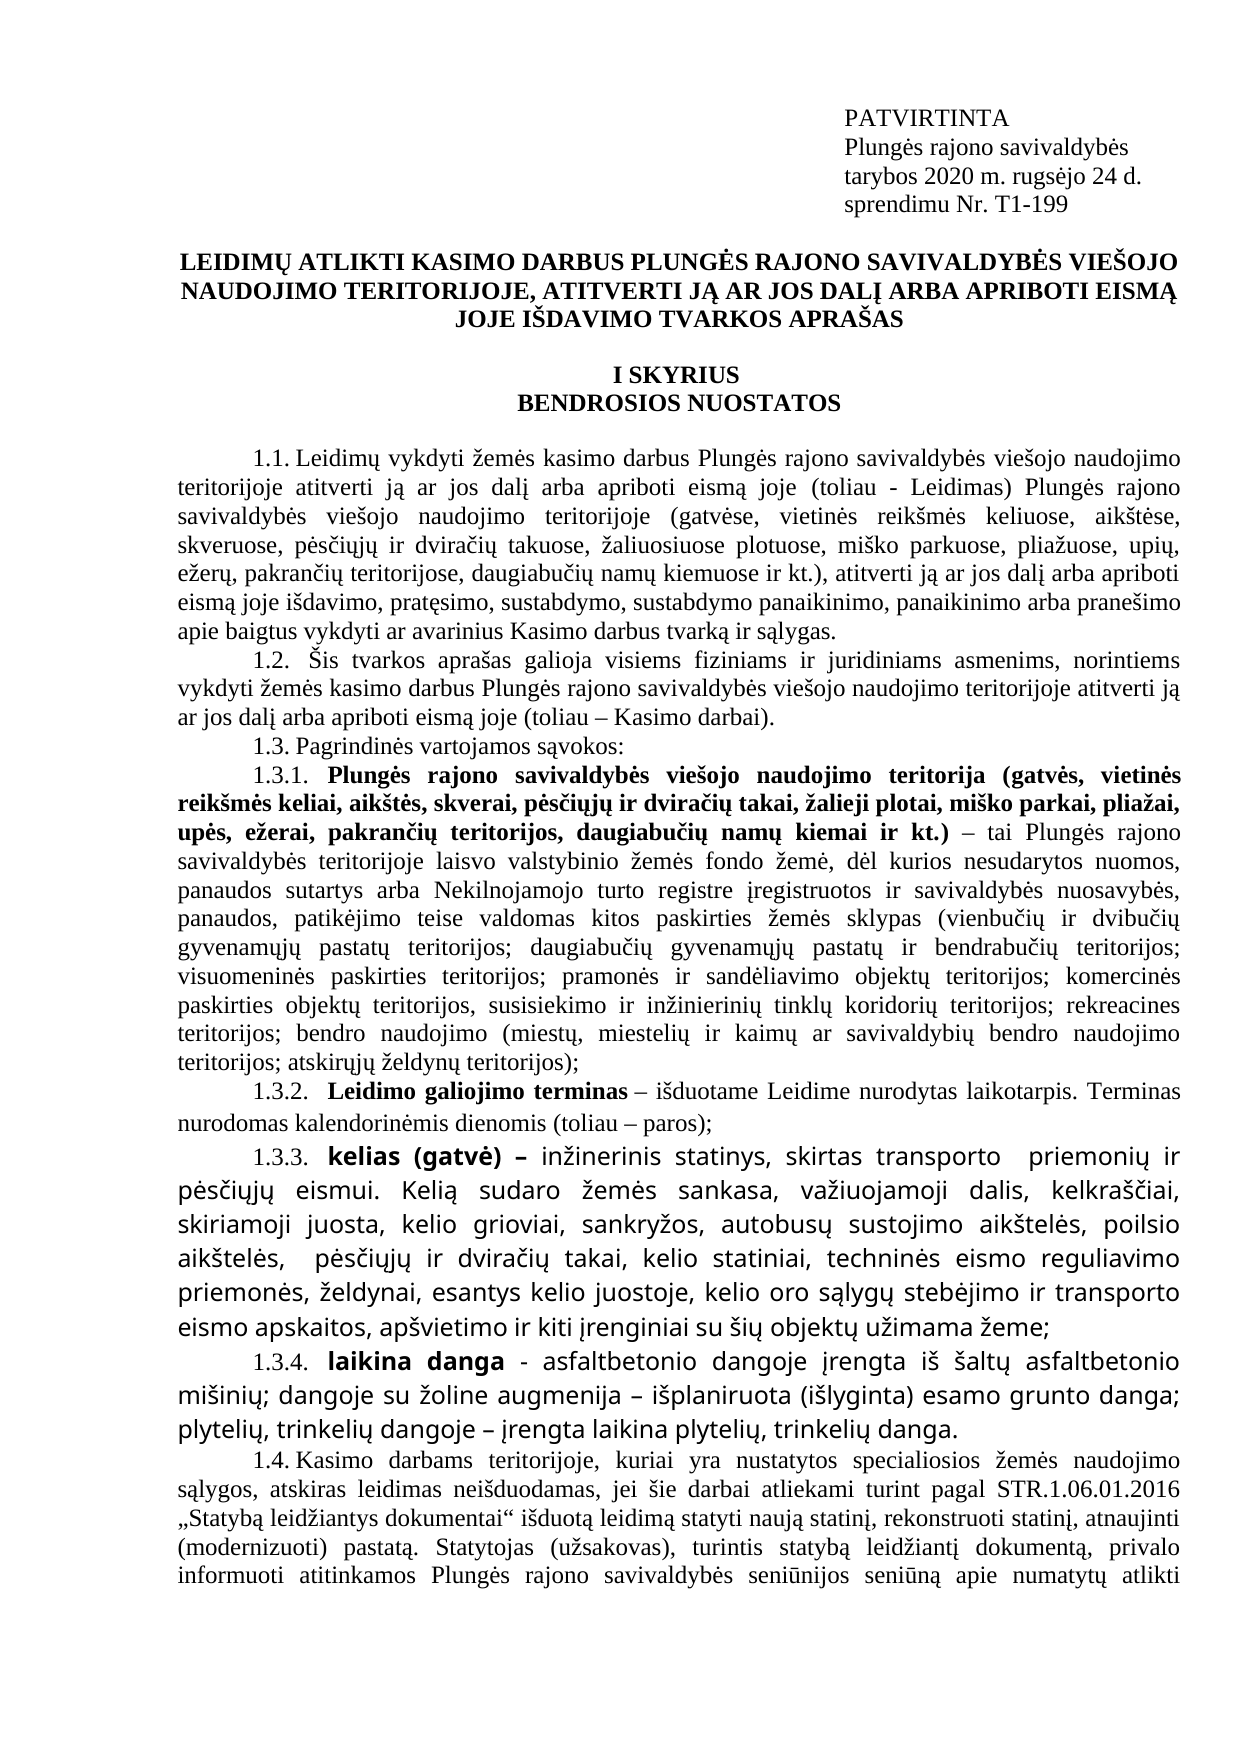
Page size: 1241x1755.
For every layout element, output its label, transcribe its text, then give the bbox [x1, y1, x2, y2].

text PATVIRTINTA [769, 103, 1181, 132]
text BENDROSIOS NUOSTATOS [177, 388, 1181, 417]
text 1.4. Kasimo darbams teritorijoje, kuriai yra nustatytos specialiosios žemės naudojimo sąlygos, atskiras leidimas neišduodamas, jei šie darbai atliekami turint pagal STR.1.06.01.2016 „Statybą leidžiantys dokumentai“ išduotą leidimą statyti naują statinį, rekonstruoti statinį, atnaujinti (modernizuoti) pastatą. Statytojas (užsakovas), turintis statybą leidžiantį dokumentą, privalo informuoti atitinkamos Plungės rajono savivaldybės seniūnijos seniūną apie numatytų atlikti [177, 1445, 1181, 1589]
text 1.2. Šis tvarkos aprašas galioja visiems fiziniams ir juridiniams asmenims, norintiems vykdyti žemės kasimo darbus Plungės rajono savivaldybės viešojo naudojimo teritorijoje atitverti ją ar jos dalį arba apriboti eismą joje (toliau – Kasimo darbai). [177, 645, 1181, 731]
text 1.3.4. laikina danga - asfaltbetonio dangoje įrengta iš šaltų asfaltbetonio mišinių; dangoje su žoline augmenija – išplaniruota (išlyginta) esamo grunto danga; plytelių, trinkelių dangoje – įrengta laikina plytelių, trinkelių danga. [177, 1343, 1181, 1445]
text I SKYRIUS [177, 360, 1181, 388]
text LEIDIMŲ ATLIKTI KASIMO DARBUS PLUNGĖS RAJONO SAVIVALDYBĖS VIEŠOJO NAUDOJIMO TERITORIJOJE, ATITVERTI JĄ AR JOS DALĮ ARBA APRIBOTI EISMĄ JOJE IŠDAVIMO TVARKOS APRAŠAS [177, 247, 1181, 333]
text Plungės rajono savivaldybės [769, 132, 1181, 161]
text 1.3. Pagrindinės vartojamos sąvokos: [177, 731, 1181, 760]
text 1.3.3. kelias (gatvė) – inžinerinis statinys, skirtas transporto priemonių ir pėsčiųjų eismui. Kelią sudaro žemės sankasa, važiuojamoji dalis, kelkraščiai, skiriamoji juosta, kelio grioviai, sankryžos, autobusų sustojimo aikštelės, poilsio aikštelės, pėsčiųjų ir dviračių takai, kelio statiniai, techninės eismo reguliavimo priemonės, želdynai, esantys kelio juostoje, kelio oro sąlygų stebėjimo ir transporto eismo apskaitos, apšvietimo ir kiti įrenginiai su šių objektų užimama žeme; [177, 1139, 1181, 1343]
text tarybos 2020 m. rugsėjo 24 d. sprendimu Nr. T1-199 [844, 161, 1181, 218]
text 1.3.2. Leidimo galiojimo terminas – išduotame Leidime nurodytas laikotarpis. Terminas nurodomas kalendorinėmis dienomis (toliau – paros); [177, 1076, 1181, 1139]
text 1.3.1. Plungės rajono savivaldybės viešojo naudojimo teritorija (gatvės, vietinės reikšmės keliai, aikštės, skverai, pėsčiųjų ir dviračių takai, žalieji plotai, miško parkai, pliažai, upės, ežerai, pakrančių teritorijos, daugiabučių namų kiemai ir kt.) – tai Plungės rajono savivaldybės teritorijoje laisvo valstybinio žemės fondo žemė, dėl kurios nesudarytos nuomos, panaudos sutartys arba Nekilnojamojo turto registre įregistruotos ir savivaldybės nuosavybės, panaudos, patikėjimo teise valdomas kitos paskirties žemės sklypas (vienbučių ir dvibučių gyvenamųjų pastatų teritorijos; daugiabučių gyvenamųjų pastatų ir bendrabučių teritorijos; visuomeninės paskirties teritorijos; pramonės ir sandėliavimo objektų teritorijos; komercinės paskirties objektų teritorijos, susisiekimo ir inžinierinių tinklų koridorių teritorijos; rekreacines teritorijos; bendro naudojimo (miestų, miestelių ir kaimų ar savivaldybių bendro naudojimo teritorijos; atskirųjų želdynų teritorijos); [177, 760, 1181, 1076]
text 1.1. Leidimų vykdyti žemės kasimo darbus Plungės rajono savivaldybės viešojo naudojimo teritorijoje atitverti ją ar jos dalį arba apriboti eismą joje (toliau - Leidimas) Plungės rajono savivaldybės viešojo naudojimo teritorijoje (gatvėse, vietinės reikšmės keliuose, aikštėse, skveruose, pėsčiųjų ir dviračių takuose, žaliuosiuose plotuose, miško parkuose, pliažuose, upių, ežerų, pakrančių teritorijose, daugiabučių namų kiemuose ir kt.), atitverti ją ar jos dalį arba apriboti eismą joje išdavimo, pratęsimo, sustabdymo, sustabdymo panaikinimo, panaikinimo arba pranešimo apie baigtus vykdyti ar avarinius Kasimo darbus tvarką ir sąlygas. [177, 443, 1181, 645]
